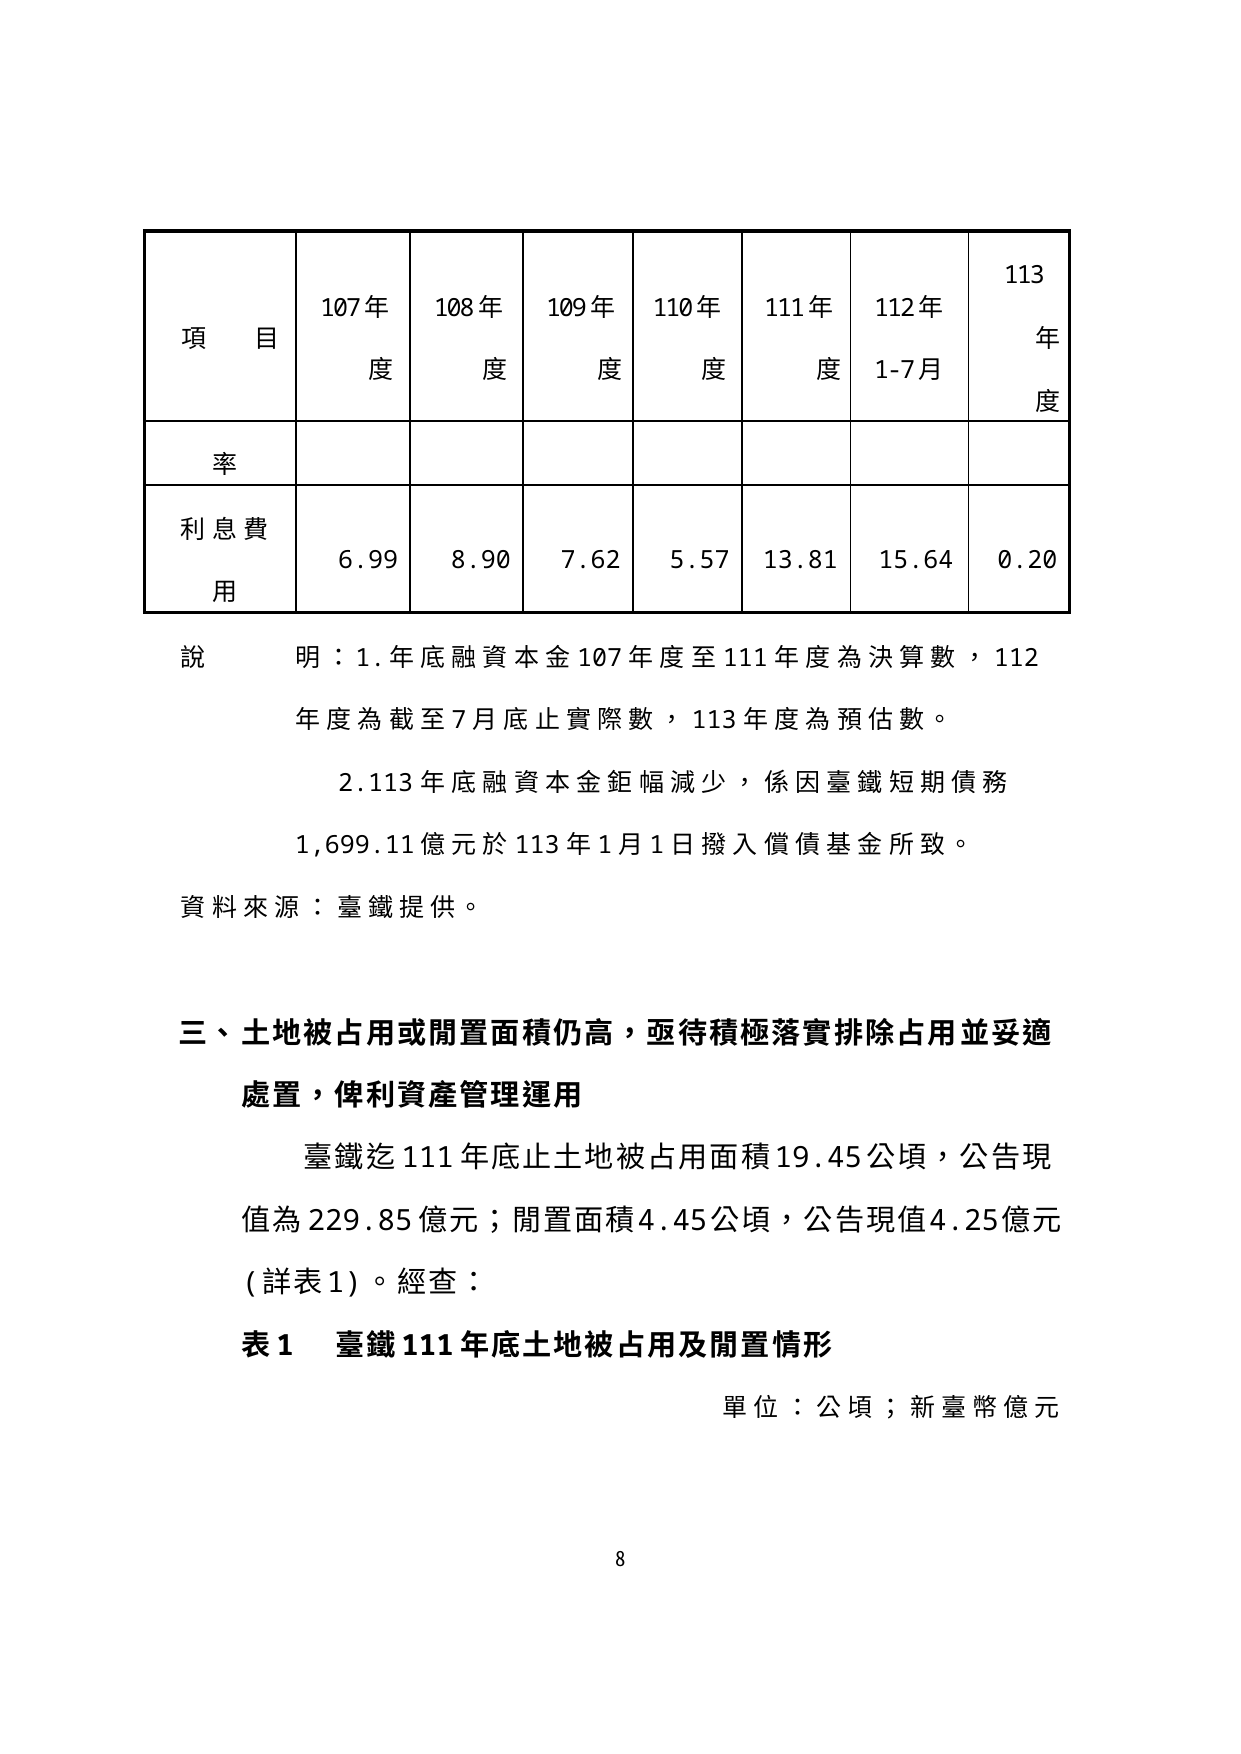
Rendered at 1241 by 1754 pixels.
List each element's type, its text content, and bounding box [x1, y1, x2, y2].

text 單位：公頃；新臺幣億元 [177, 1364, 1063, 1426]
table_cell [743, 422, 850, 484]
table_header 110年度 [634, 233, 741, 420]
table_cell 13.81 [743, 486, 850, 611]
table_cell 5.57 [634, 486, 741, 611]
table_cell [411, 422, 522, 484]
table_cell 6.99 [297, 486, 409, 611]
table_cell [851, 422, 968, 484]
table_cell [634, 422, 741, 484]
text 資料來源：臺鐵提供。 [133, 864, 1118, 926]
text 說 明：1.年底融資本金107年度至111年度為決算數，112年度為截至7月底止實際數，113年度為預估數。 [133, 614, 1063, 739]
text 三、土地被占用或閒置面積仍高，亟待積極落實排除占用並妥適處置，俾利資產管理運用 [177, 989, 1063, 1114]
table_cell [524, 422, 632, 484]
text 表1 臺鐵111年底土地被占用及閒置情形 [236, 1301, 1063, 1364]
table_cell 0.20 [969, 486, 1068, 611]
table_header 111年度 [743, 233, 850, 420]
table_header 107年度 [297, 233, 409, 420]
table_header 108年度 [411, 233, 522, 420]
table_cell 利息費用 [146, 486, 295, 611]
table_cell 7.62 [524, 486, 632, 611]
table_cell [969, 422, 1068, 484]
table_header 113年度 [969, 233, 1068, 420]
text 臺鐵迄111年底止土地被占用面積19.45公頃，公告現值為229.85億元；閒置面積4.45公頃，公告現值4.25億元(詳表1)。經查： [236, 1114, 1063, 1301]
text 2.113年底融資本金鉅幅減少，係因臺鐵短期債務1,699.11億元於113年1月1日撥入償債基金所致。 [133, 739, 1063, 864]
table_header 109年度 [524, 233, 632, 420]
table_cell 15.64 [851, 486, 968, 611]
table_cell 率 [146, 422, 295, 484]
table_cell [297, 422, 409, 484]
table_header 項 目 [146, 233, 295, 420]
table_cell 8.90 [411, 486, 522, 611]
table_header 112年 1-7月 [851, 233, 968, 420]
